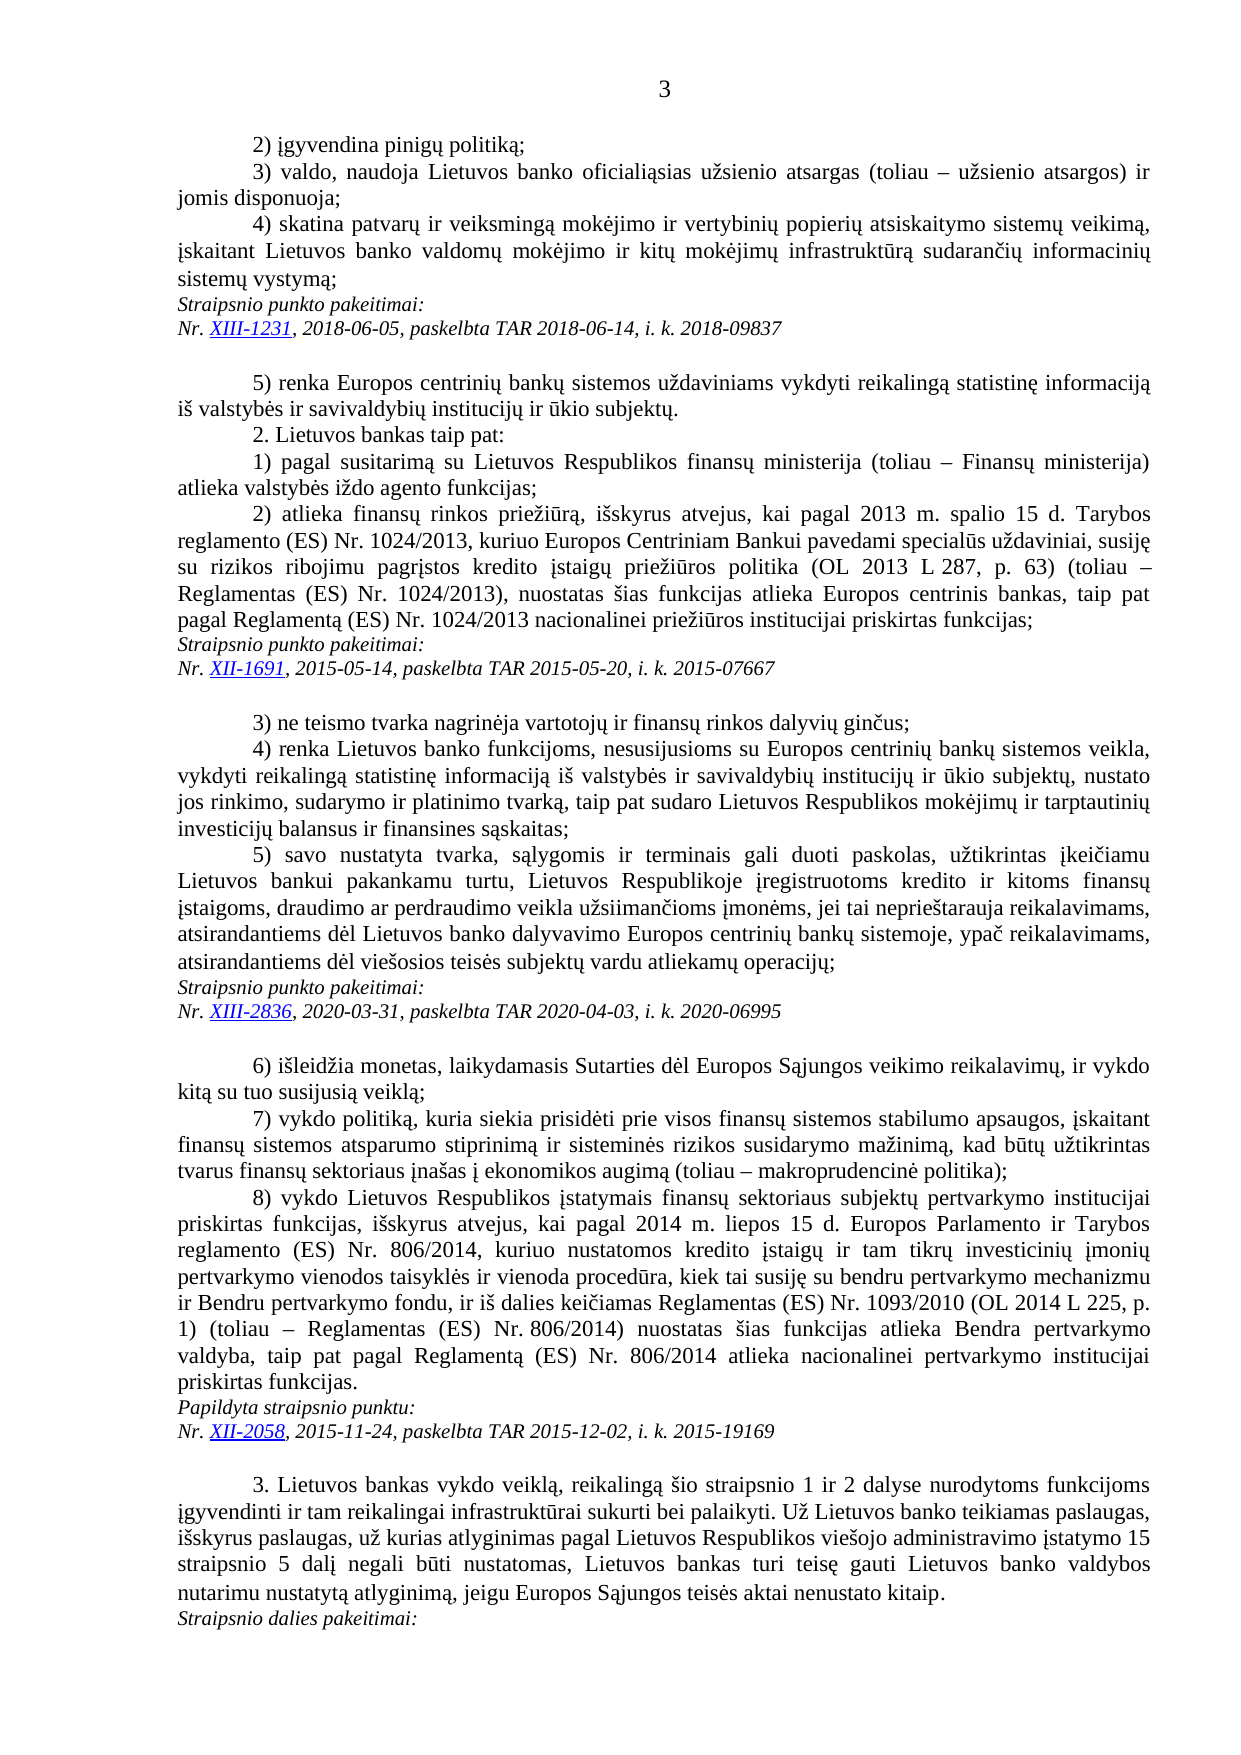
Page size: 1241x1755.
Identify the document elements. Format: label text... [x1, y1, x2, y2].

text Nr. XII-1691, 2015-05-14, paskelbta TAR 2015-05-20, i. k. 2015-07667 [177, 656, 1152, 680]
text 4) skatina patvarų ir veiksmingą mokėjimo ir vertybinių popierių atsiskaitymo sistemų veikimą, įskaitant Lietuvos banko valdomų mokėjimo ir kitų mokėjimų infrastruktūrą sudarančių informacinių sistemų vystymą; [177, 210, 1152, 292]
text 2. Lietuvos bankas taip pat: [177, 421, 1152, 448]
text 5) savo nustatyta tvarka, sąlygomis ir terminais gali duoti paskolas, užtikrintas įkeičiamu Lietuvos bankui pakankamu turtu, Lietuvos Respublikoje įregistruotoms kredito ir kitoms finansų įstaigoms, draudimo ar perdraudimo veikla užsiimančioms įmonėms, jei tai neprieštarauja reikalavimams, atsirandantiems dėl Lietuvos banko dalyvavimo Europos centrinių bankų sistemoje, ypač reikalavimams, atsirandantiems dėl viešosios teisės subjektų vardu atliekamų operacijų; [177, 841, 1152, 975]
text Straipsnio punkto pakeitimai: [177, 292, 1152, 316]
text 1) pagal susitarimą su Lietuvos Respublikos finansų ministerija (toliau – Finansų ministerija) atlieka valstybės iždo agento funkcijas; [177, 448, 1152, 501]
text 3) ne teismo tvarka nagrinėja vartotojų ir finansų rinkos dalyvių ginčus; [177, 709, 1152, 736]
text Nr. XIII-1231, 2018-06-05, paskelbta TAR 2018-06-14, i. k. 2018-09837 [177, 316, 1152, 340]
text 3. Lietuvos bankas vykdo veiklą, reikalingą šio straipsnio 1 ir 2 dalyse nurodytoms funkcijoms įgyvendinti ir tam reikalingai infrastruktūrai sukurti bei palaikyti. Už Lietuvos banko teikiamas paslaugas, išskyrus paslaugas, už kurias atlyginimas pagal Lietuvos Respublikos viešojo administravimo įstatymo 15 straipsnio 5 dalį negali būti nustatomas, Lietuvos bankas turi teisę gauti Lietuvos banko valdybos nutarimu nustatytą atlyginimą, jeigu Europos Sąjungos teisės aktai nenustato kitaip. [177, 1471, 1152, 1606]
text 4) renka Lietuvos banko funkcijoms, nesusijusioms su Europos centrinių bankų sistemos veikla, vykdyti reikalingą statistinę informaciją iš valstybės ir savivaldybių institucijų ir ūkio subjektų, nustato jos rinkimo, sudarymo ir platinimo tvarką, taip pat sudaro Lietuvos Respublikos mokėjimų ir tarptautinių investicijų balansus ir finansines sąskaitas; [177, 736, 1152, 841]
text Nr. XIII-2836, 2020-03-31, paskelbta TAR 2020-04-03, i. k. 2020-06995 [177, 999, 1152, 1023]
text 5) renka Europos centrinių bankų sistemos uždaviniams vykdyti reikalingą statistinę informaciją iš valstybės ir savivaldybių institucijų ir ūkio subjektų. [177, 369, 1152, 421]
text Papildyta straipsnio punktu: [177, 1394, 1152, 1419]
text 2) įgyvendina pinigų politiką; [177, 131, 1152, 158]
text 7) vykdo politiką, kuria siekia prisidėti prie visos finansų sistemos stabilumo apsaugos, įskaitant finansų sistemos atsparumo stiprinimą ir sisteminės rizikos susidarymo mažinimą, kad būtų užtikrintas tvarus finansų sektoriaus įnašas į ekonomikos augimą (toliau – makroprudencinė politika); [177, 1105, 1152, 1184]
text Straipsnio dalies pakeitimai: [177, 1606, 1152, 1630]
text 3) valdo, naudoja Lietuvos banko oficialiąsias užsienio atsargas (toliau – užsienio atsargos) ir jomis disponuoja; [177, 158, 1152, 210]
text 6) išleidžia monetas, laikydamasis Sutarties dėl Europos Sąjungos veikimo reikalavimų, ir vykdo kitą su tuo susijusią veiklą; [177, 1052, 1152, 1105]
text 2) atlieka finansų rinkos priežiūrą, išskyrus atvejus, kai pagal 2013 m. spalio 15 d. Tarybos reglamento (ES) Nr. 1024/2013, kuriuo Europos Centriniam Bankui pavedami specialūs uždaviniai, susiję su rizikos ribojimu pagrįstos kredito įstaigų priežiūros politika (OL 2013 L 287, p. 63) (toliau – Reglamentas (ES) Nr. 1024/2013), nuostatas šias funkcijas atlieka Europos centrinis bankas, taip pat pagal Reglamentą (ES) Nr. 1024/2013 nacionalinei priežiūros institucijai priskirtas funkcijas; [177, 501, 1152, 632]
text 8) vykdo Lietuvos Respublikos įstatymais finansų sektoriaus subjektų pertvarkymo institucijai priskirtas funkcijas, išskyrus atvejus, kai pagal 2014 m. liepos 15 d. Europos Parlamento ir Tarybos reglamento (ES) Nr. 806/2014, kuriuo nustatomos kredito įstaigų ir tam tikrų investicinių įmonių pertvarkymo vienodos taisyklės ir vienoda procedūra, kiek tai susiję su bendru pertvarkymo mechanizmu ir Bendru pertvarkymo fondu, ir iš dalies keičiamas Reglamentas (ES) Nr. 1093/2010 (OL 2014 L 225, p. 1) (toliau – Reglamentas (ES) Nr. 806/2014) nuostatas šias funkcijas atlieka Bendra pertvarkymo valdyba, taip pat pagal Reglamentą (ES) Nr. 806/2014 atlieka nacionalinei pertvarkymo institucijai priskirtas funkcijas. [177, 1184, 1152, 1394]
text Nr. XII-2058, 2015-11-24, paskelbta TAR 2015-12-02, i. k. 2015-19169 [177, 1419, 1152, 1443]
text Straipsnio punkto pakeitimai: [177, 975, 1152, 999]
text Straipsnio punkto pakeitimai: [177, 632, 1152, 656]
